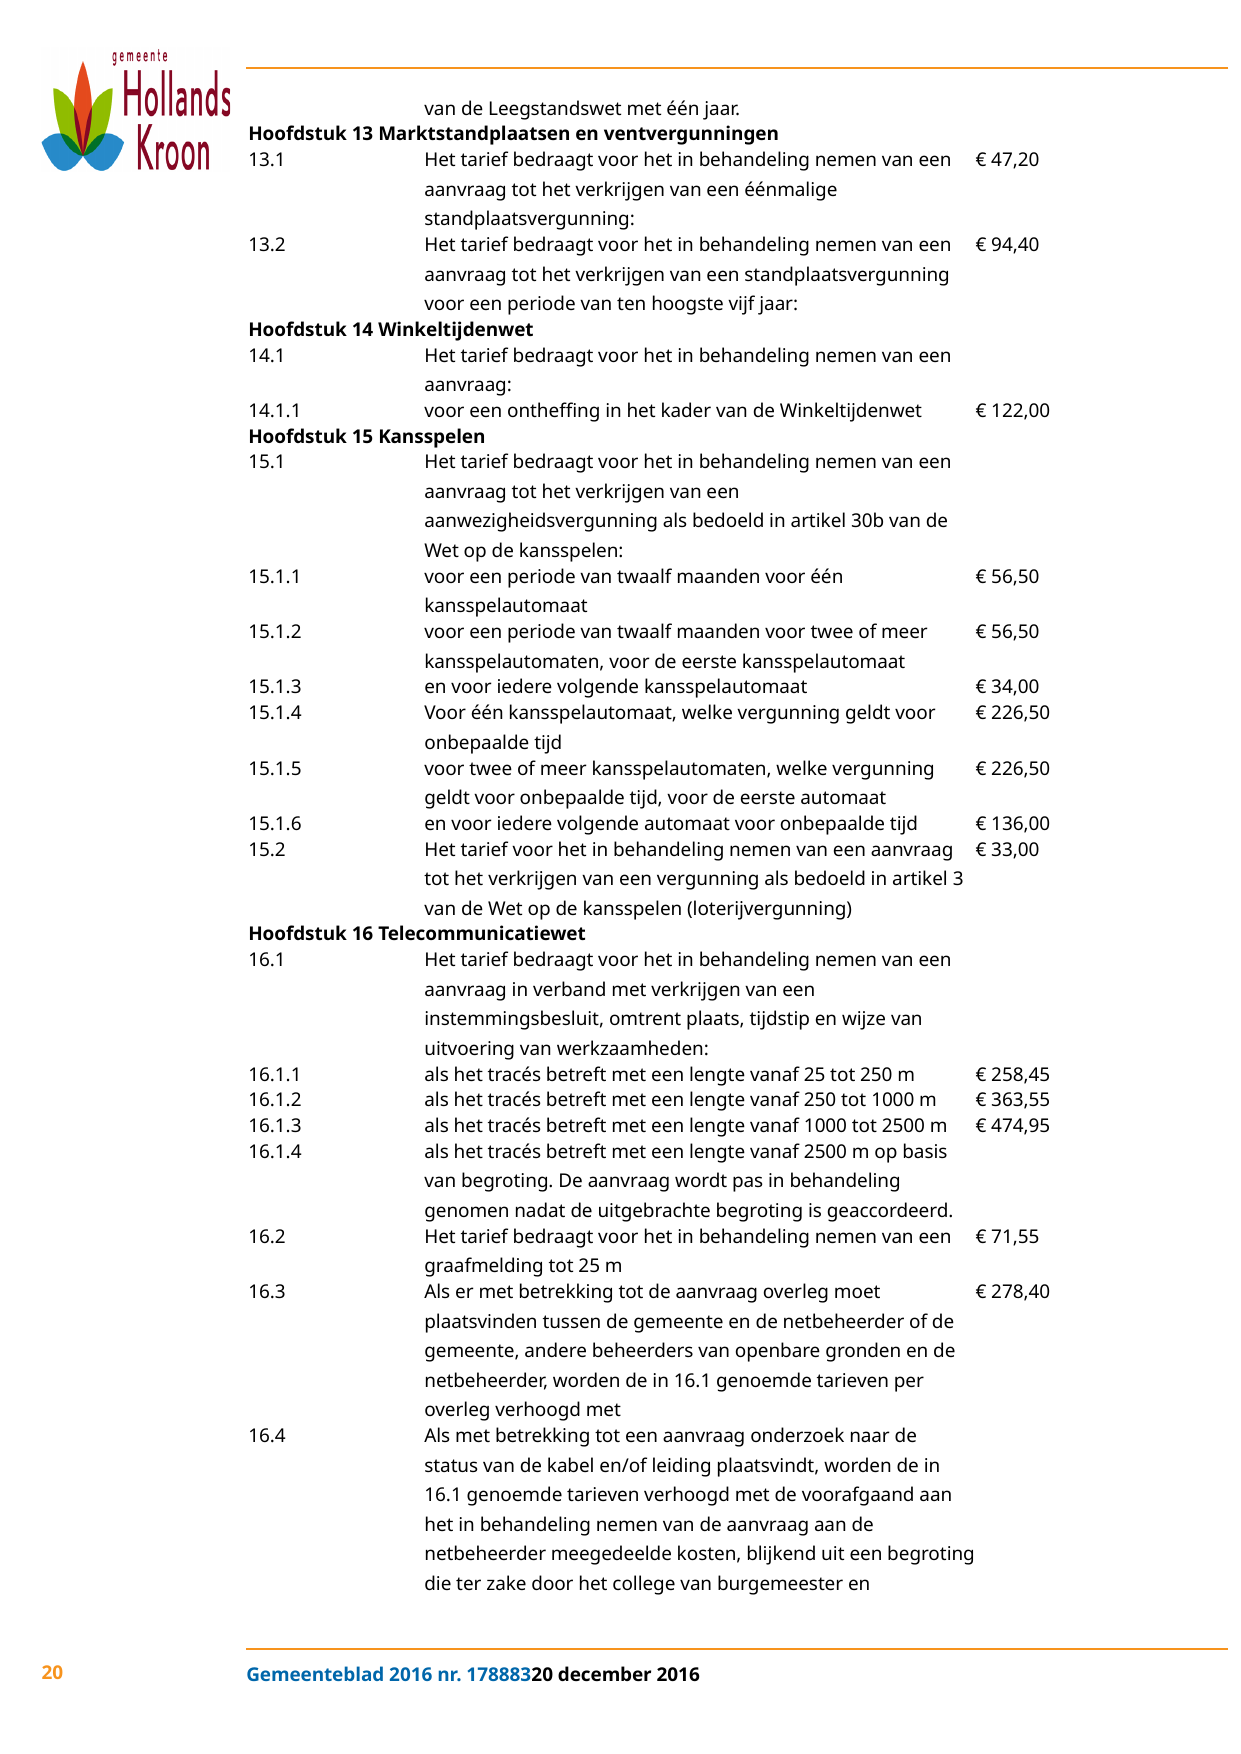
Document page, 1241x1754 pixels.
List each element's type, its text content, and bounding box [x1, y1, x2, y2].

table_cell € 474,95 [975, 1112, 1152, 1138]
table_cell € 278,40 [975, 1278, 1152, 1422]
table_cell 14.1.1 [248, 397, 424, 423]
table_cell als het tracés betreft met een lengte vanaf 250 tot 1000 m [424, 1087, 975, 1112]
table_cell van de Leegstandswet met één jaar. [424, 95, 975, 121]
table_cell Het tarief voor het in behandeling nemen van een aanvraag tot het verkrijgen van een vergunning als bedoeld in artikel 3 van de Wet op de kansspelen (loterijvergunning) [424, 836, 975, 921]
table_cell 16.3 [248, 1278, 424, 1422]
table_cell Hoofdstuk 14 Winkeltijdenwet [248, 316, 1152, 342]
table_cell € 122,00 [975, 397, 1152, 423]
table_cell Hoofdstuk 15 Kansspelen [248, 423, 1152, 448]
table_cell 13.2 [248, 231, 424, 316]
table_cell € 258,45 [975, 1061, 1152, 1087]
table_cell en voor iedere volgende automaat voor onbepaalde tijd [424, 810, 975, 836]
table_cell € 56,50 [975, 618, 1152, 674]
table_cell € 47,20 [975, 146, 1152, 231]
table_cell 15.1.1 [248, 563, 424, 618]
table_cell 16.1 [248, 946, 424, 1061]
table_cell [975, 946, 1152, 1061]
table_cell € 94,40 [975, 231, 1152, 316]
table_cell en voor iedere volgende kansspelautomaat [424, 674, 975, 699]
table_cell 16.2 [248, 1223, 424, 1278]
table_cell 15.1.2 [248, 618, 424, 674]
table_cell [975, 1422, 1152, 1596]
table_cell voor een periode van twaalf maanden voor één kansspelautomaat [424, 563, 975, 618]
table_cell 16.4 [248, 1422, 424, 1596]
table_cell € 33,00 [975, 836, 1152, 921]
table_cell Het tarief bedraagt voor het in behandeling nemen van een aanvraag in verband met verkrijgen van een instemmingsbesluit, omtrent plaats, tijdstip en wijze van uitvoering van werkzaamheden: [424, 946, 975, 1061]
table_cell voor twee of meer kansspelautomaten, welke vergunning geldt voor onbepaalde tijd, voor de eerste automaat [424, 755, 975, 810]
table_cell Als er met betrekking tot de aanvraag overleg moet plaatsvinden tussen de gemeente en de netbeheerder of de gemeente, andere beheerders van openbare gronden en de netbeheerder, worden de in 16.1 genoemde tarieven per overleg verhoogd met [424, 1278, 975, 1422]
table_cell 13.1 [248, 146, 424, 231]
table_cell Het tarief bedraagt voor het in behandeling nemen van een graafmelding tot 25 m [424, 1223, 975, 1278]
table_cell Voor één kansspelautomaat, welke vergunning geldt voor onbepaalde tijd [424, 699, 975, 755]
table_cell Hoofdstuk 13 Marktstandplaatsen en ventvergunningen [248, 121, 1152, 146]
table_cell € 34,00 [975, 674, 1152, 699]
table_cell Het tarief bedraagt voor het in behandeling nemen van een aanvraag tot het verkrijgen van een aanwezigheidsvergunning als bedoeld in artikel 30b van de Wet op de kansspelen: [424, 449, 975, 563]
table_cell 15.1.6 [248, 810, 424, 836]
table_cell € 226,50 [975, 699, 1152, 755]
table_cell € 363,55 [975, 1087, 1152, 1112]
table_cell [248, 95, 424, 121]
table_cell 16.1.4 [248, 1138, 424, 1223]
table_cell 15.2 [248, 836, 424, 921]
table_cell voor een periode van twaalf maanden voor twee of meer kansspelautomaten, voor de eerste kansspelautomaat [424, 618, 975, 674]
table_cell 15.1.5 [248, 755, 424, 810]
table_cell € 136,00 [975, 810, 1152, 836]
table_cell 15.1.3 [248, 674, 424, 699]
table_cell [975, 1138, 1152, 1223]
table_cell als het tracés betreft met een lengte vanaf 2500 m op basis van begroting. De aanvraag wordt pas in behandeling genomen nadat de uitgebrachte begroting is geaccordeerd. [424, 1138, 975, 1223]
table_cell voor een ontheffing in het kader van de Winkeltijdenwet [424, 397, 975, 423]
table_cell Het tarief bedraagt voor het in behandeling nemen van een aanvraag tot het verkrijgen van een standplaatsvergunning voor een periode van ten hoogste vijf jaar: [424, 231, 975, 316]
table_cell 16.1.2 [248, 1087, 424, 1112]
table_cell Hoofdstuk 16 Telecommunicatiewet [248, 921, 1152, 946]
picture [41, 47, 231, 172]
table_cell 14.1 [248, 342, 424, 397]
table_cell € 226,50 [975, 755, 1152, 810]
table_cell € 56,50 [975, 563, 1152, 618]
table_cell € 71,55 [975, 1223, 1152, 1278]
table_cell [975, 95, 1152, 121]
table_cell 15.1 [248, 449, 424, 563]
table_cell 16.1.3 [248, 1112, 424, 1138]
table_cell [975, 449, 1152, 563]
table_cell als het tracés betreft met een lengte vanaf 25 tot 250 m [424, 1061, 975, 1087]
table_cell Als met betrekking tot een aanvraag onderzoek naar de status van de kabel en/of leiding plaatsvindt, worden de in 16.1 genoemde tarieven verhoogd met de voorafgaand aan het in behandeling nemen van de aanvraag aan de netbeheerder meegedeelde kosten, blijkend uit een begroting die ter zake door het college van burgemeester en [424, 1422, 975, 1596]
table_cell Het tarief bedraagt voor het in behandeling nemen van een aanvraag: [424, 342, 975, 397]
table_cell [975, 342, 1152, 397]
table_cell 16.1.1 [248, 1061, 424, 1087]
table_cell Het tarief bedraagt voor het in behandeling nemen van een aanvraag tot het verkrijgen van een éénmalige standplaatsvergunning: [424, 146, 975, 231]
table_cell 15.1.4 [248, 699, 424, 755]
table_cell als het tracés betreft met een lengte vanaf 1000 tot 2500 m [424, 1112, 975, 1138]
